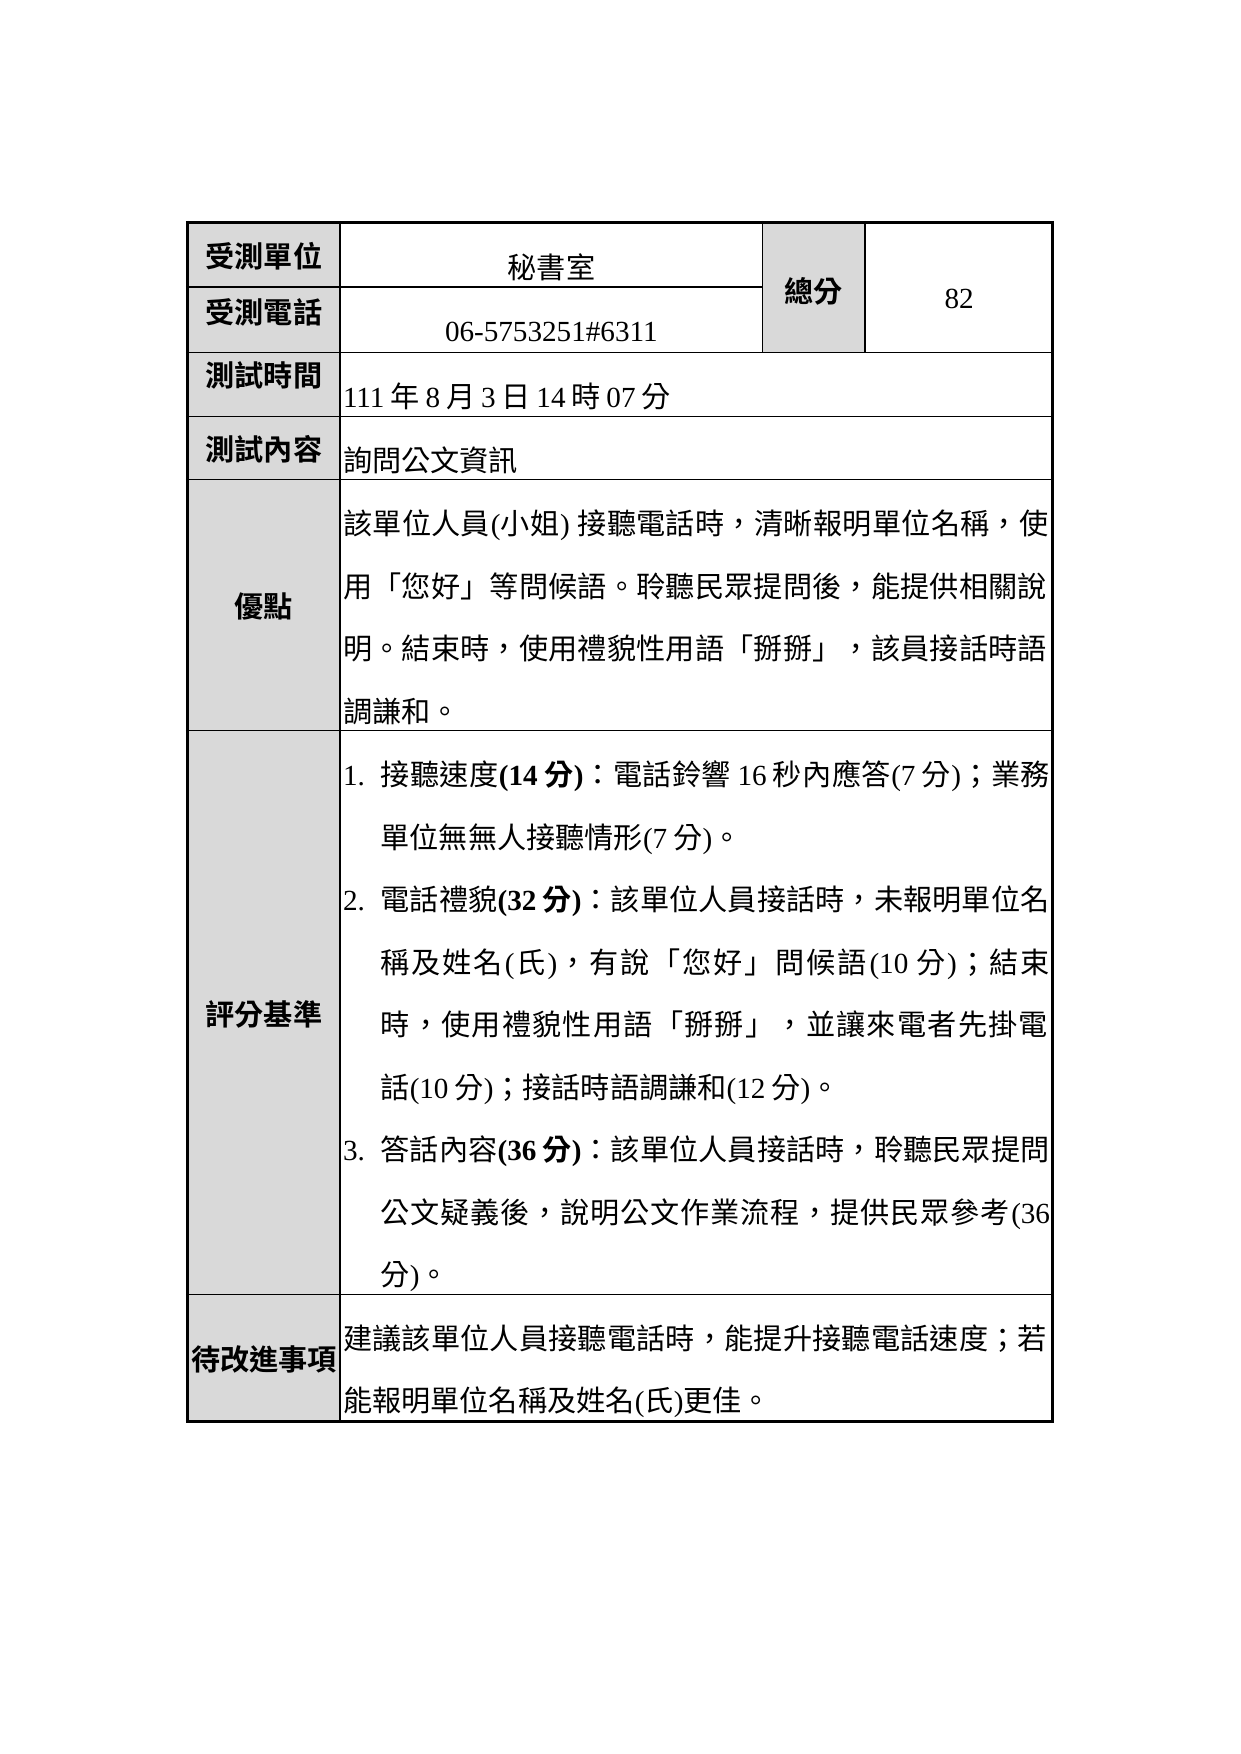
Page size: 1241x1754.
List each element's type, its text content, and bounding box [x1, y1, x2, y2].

table_cell 受測電話 [189, 288, 339, 352]
table_cell 待改進事項 [189, 1295, 339, 1420]
table_cell 優點 [189, 480, 339, 730]
table_cell 06-5753251#6311 [341, 288, 762, 352]
table_cell 該單位人員(小姐) 接聽電話時，清晰報明單位名稱，使用「您好」等問候語。聆聽民眾提問後，能提供相關說明。結束時，使用禮貌性用語「掰掰」，該員接話時語調謙和。 [341, 480, 1051, 730]
table_cell 詢問公文資訊 [341, 417, 1051, 479]
table_cell 111年8月3日14時07分 [341, 353, 1051, 416]
table_header 秘書室 [341, 224, 762, 286]
table_header 總分 [763, 224, 864, 352]
table_cell 測試內容 [189, 417, 339, 479]
table_cell 接聽速度(14分)：電話鈴響16秒內應答(7分)；業務單位無無人接聽情形(7分)。 電話禮貌(32分)：該單位人員接話時，未報明單位名稱及姓名(氏)，有說「您好」問候語(10分)；結束時，使用禮貌性用語「掰掰」，並讓來電者先掛電話(10分)；接話時語調謙和(12分)。 答話內容(36分)：該單位人員接話時，聆聽民眾提問公文疑義後，說明公文作業流程，提供民眾參考(36分)。 [341, 731, 1051, 1294]
table_header 受測單位 [189, 224, 339, 286]
table_cell 評分基準 [189, 731, 339, 1294]
table_cell 建議該單位人員接聽電話時，能提升接聽電話速度；若能報明單位名稱及姓名(氏)更佳。 [341, 1295, 1051, 1420]
table_header 82 [866, 224, 1051, 352]
table_cell 測試時間 [189, 353, 339, 416]
